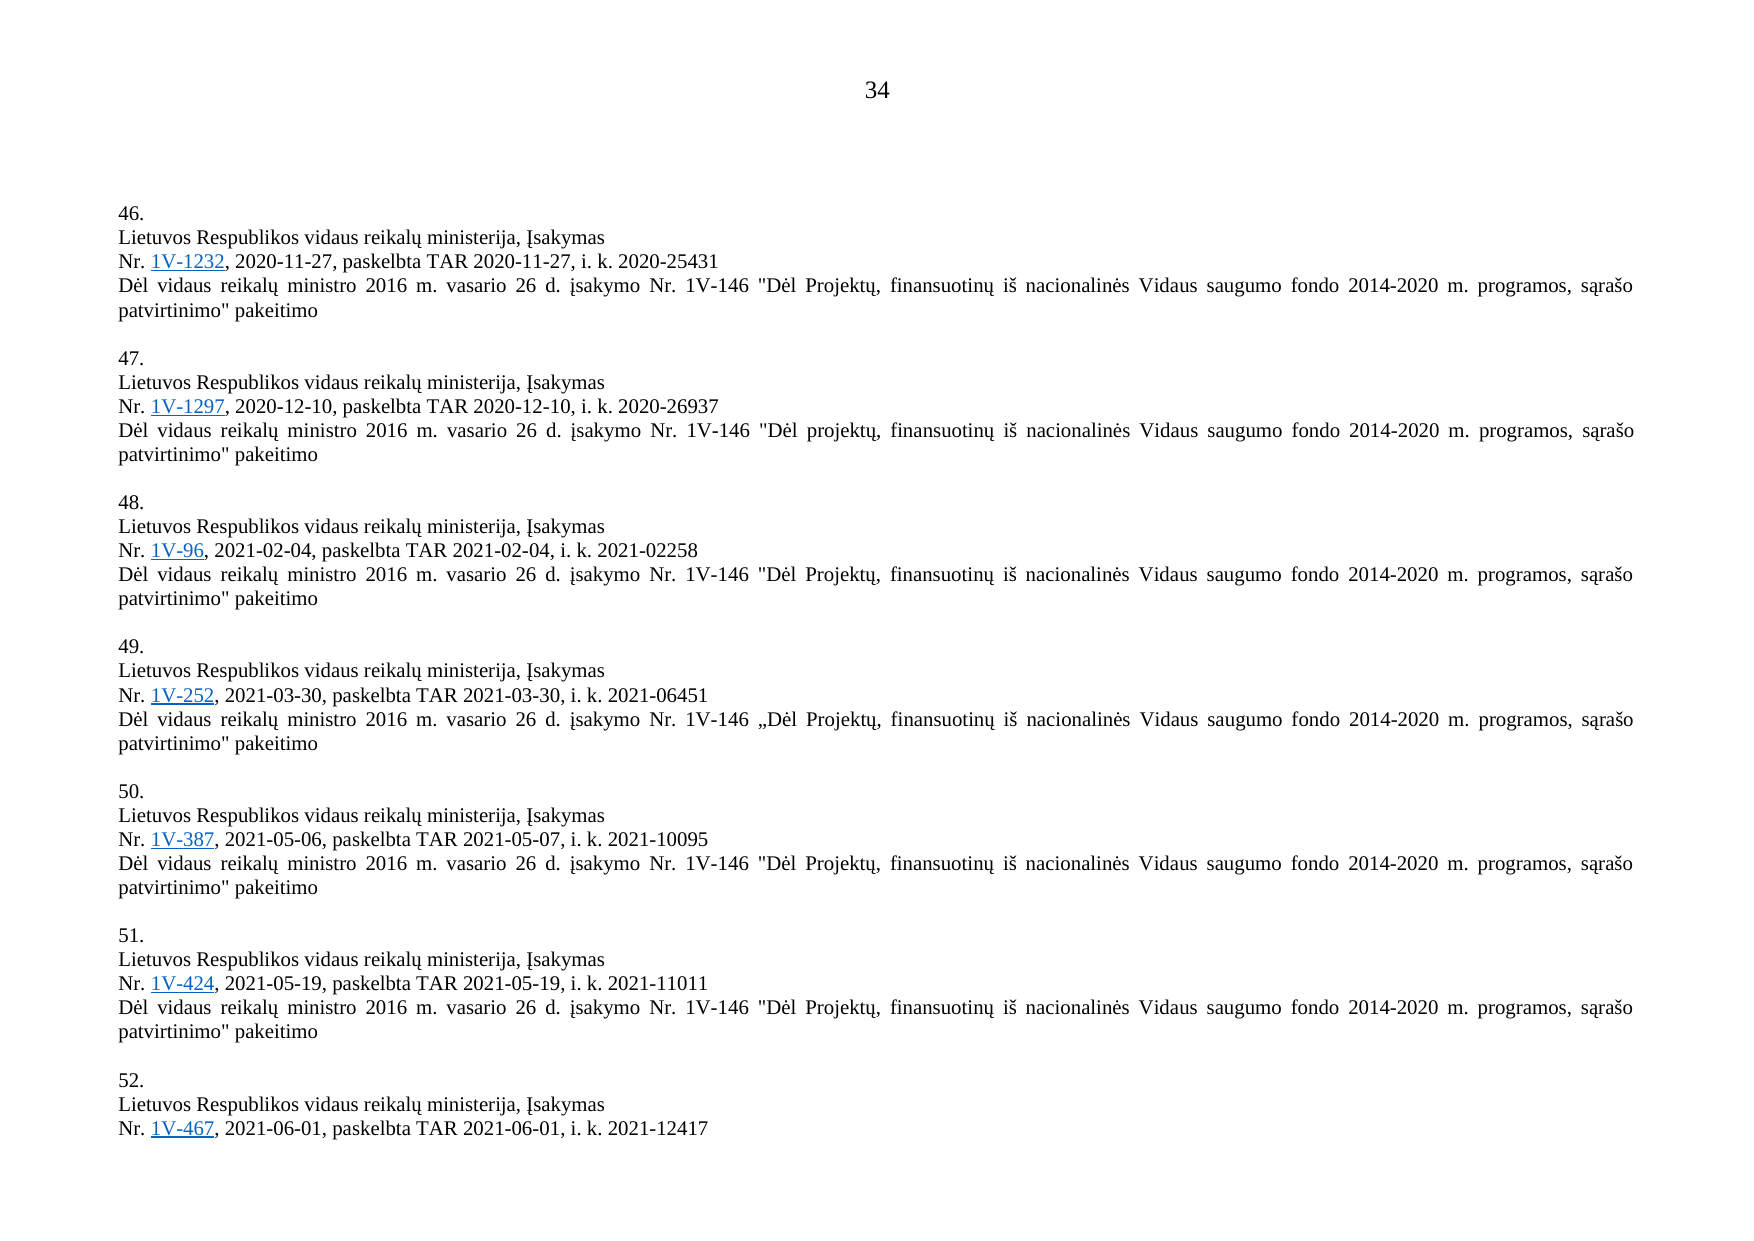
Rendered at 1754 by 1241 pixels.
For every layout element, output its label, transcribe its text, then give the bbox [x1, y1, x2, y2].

text 48. [118, 490, 1636, 514]
text Nr. 1V-387, 2021-05-06, paskelbta TAR 2021-05-07, i. k. 2021-10095 [118, 827, 1636, 851]
text Nr. 1V-1297, 2020-12-10, paskelbta TAR 2020-12-10, i. k. 2020-26937 [118, 394, 1636, 418]
text Nr. 1V-467, 2021-06-01, paskelbta TAR 2021-06-01, i. k. 2021-12417 [118, 1116, 1636, 1140]
text Nr. 1V-96, 2021-02-04, paskelbta TAR 2021-02-04, i. k. 2021-02258 [118, 538, 1636, 562]
text Lietuvos Respublikos vidaus reikalų ministerija, Įsakymas [118, 225, 1636, 249]
text Dėl vidaus reikalų ministro 2016 m. vasario 26 d. įsakymo Nr. 1V-146 "Dėl Projektų, finansuotinų iš nacionalinės Vidaus saugumo fondo 2014-2020 m. programos, sąrašo patvirtinimo" pakeitimo [118, 851, 1636, 899]
text Nr. 1V-252, 2021-03-30, paskelbta TAR 2021-03-30, i. k. 2021-06451 [118, 682, 1636, 707]
text 49. [118, 634, 1636, 658]
text Nr. 1V-424, 2021-05-19, paskelbta TAR 2021-05-19, i. k. 2021-11011 [118, 971, 1636, 995]
text Nr. 1V-1232, 2020-11-27, paskelbta TAR 2020-11-27, i. k. 2020-25431 [118, 249, 1636, 273]
text 46. [118, 201, 1636, 225]
text Dėl vidaus reikalų ministro 2016 m. vasario 26 d. įsakymo Nr. 1V-146 "Dėl Projektų, finansuotinų iš nacionalinės Vidaus saugumo fondo 2014-2020 m. programos, sąrašo patvirtinimo" pakeitimo [118, 562, 1636, 610]
text Lietuvos Respublikos vidaus reikalų ministerija, Įsakymas [118, 803, 1636, 827]
text Dėl vidaus reikalų ministro 2016 m. vasario 26 d. įsakymo Nr. 1V-146 "Dėl Projektų, finansuotinų iš nacionalinės Vidaus saugumo fondo 2014-2020 m. programos, sąrašo patvirtinimo" pakeitimo [118, 273, 1636, 322]
text Lietuvos Respublikos vidaus reikalų ministerija, Įsakymas [118, 658, 1636, 682]
text Lietuvos Respublikos vidaus reikalų ministerija, Įsakymas [118, 947, 1636, 971]
text 50. [118, 779, 1636, 803]
text Dėl vidaus reikalų ministro 2016 m. vasario 26 d. įsakymo Nr. 1V-146 „Dėl Projektų, finansuotinų iš nacionalinės Vidaus saugumo fondo 2014-2020 m. programos, sąrašo patvirtinimo" pakeitimo [118, 707, 1636, 755]
text Lietuvos Respublikos vidaus reikalų ministerija, Įsakymas [118, 514, 1636, 538]
text Dėl vidaus reikalų ministro 2016 m. vasario 26 d. įsakymo Nr. 1V-146 "Dėl Projektų, finansuotinų iš nacionalinės Vidaus saugumo fondo 2014-2020 m. programos, sąrašo patvirtinimo" pakeitimo [118, 995, 1636, 1043]
text Lietuvos Respublikos vidaus reikalų ministerija, Įsakymas [118, 1092, 1636, 1116]
text Lietuvos Respublikos vidaus reikalų ministerija, Įsakymas [118, 370, 1636, 394]
text 52. [118, 1067, 1636, 1092]
text Dėl vidaus reikalų ministro 2016 m. vasario 26 d. įsakymo Nr. 1V-146 "Dėl projektų, finansuotinų iš nacionalinės Vidaus saugumo fondo 2014-2020 m. programos, sąrašo patvirtinimo" pakeitimo [118, 418, 1636, 466]
text 47. [118, 346, 1636, 370]
text 51. [118, 923, 1636, 947]
